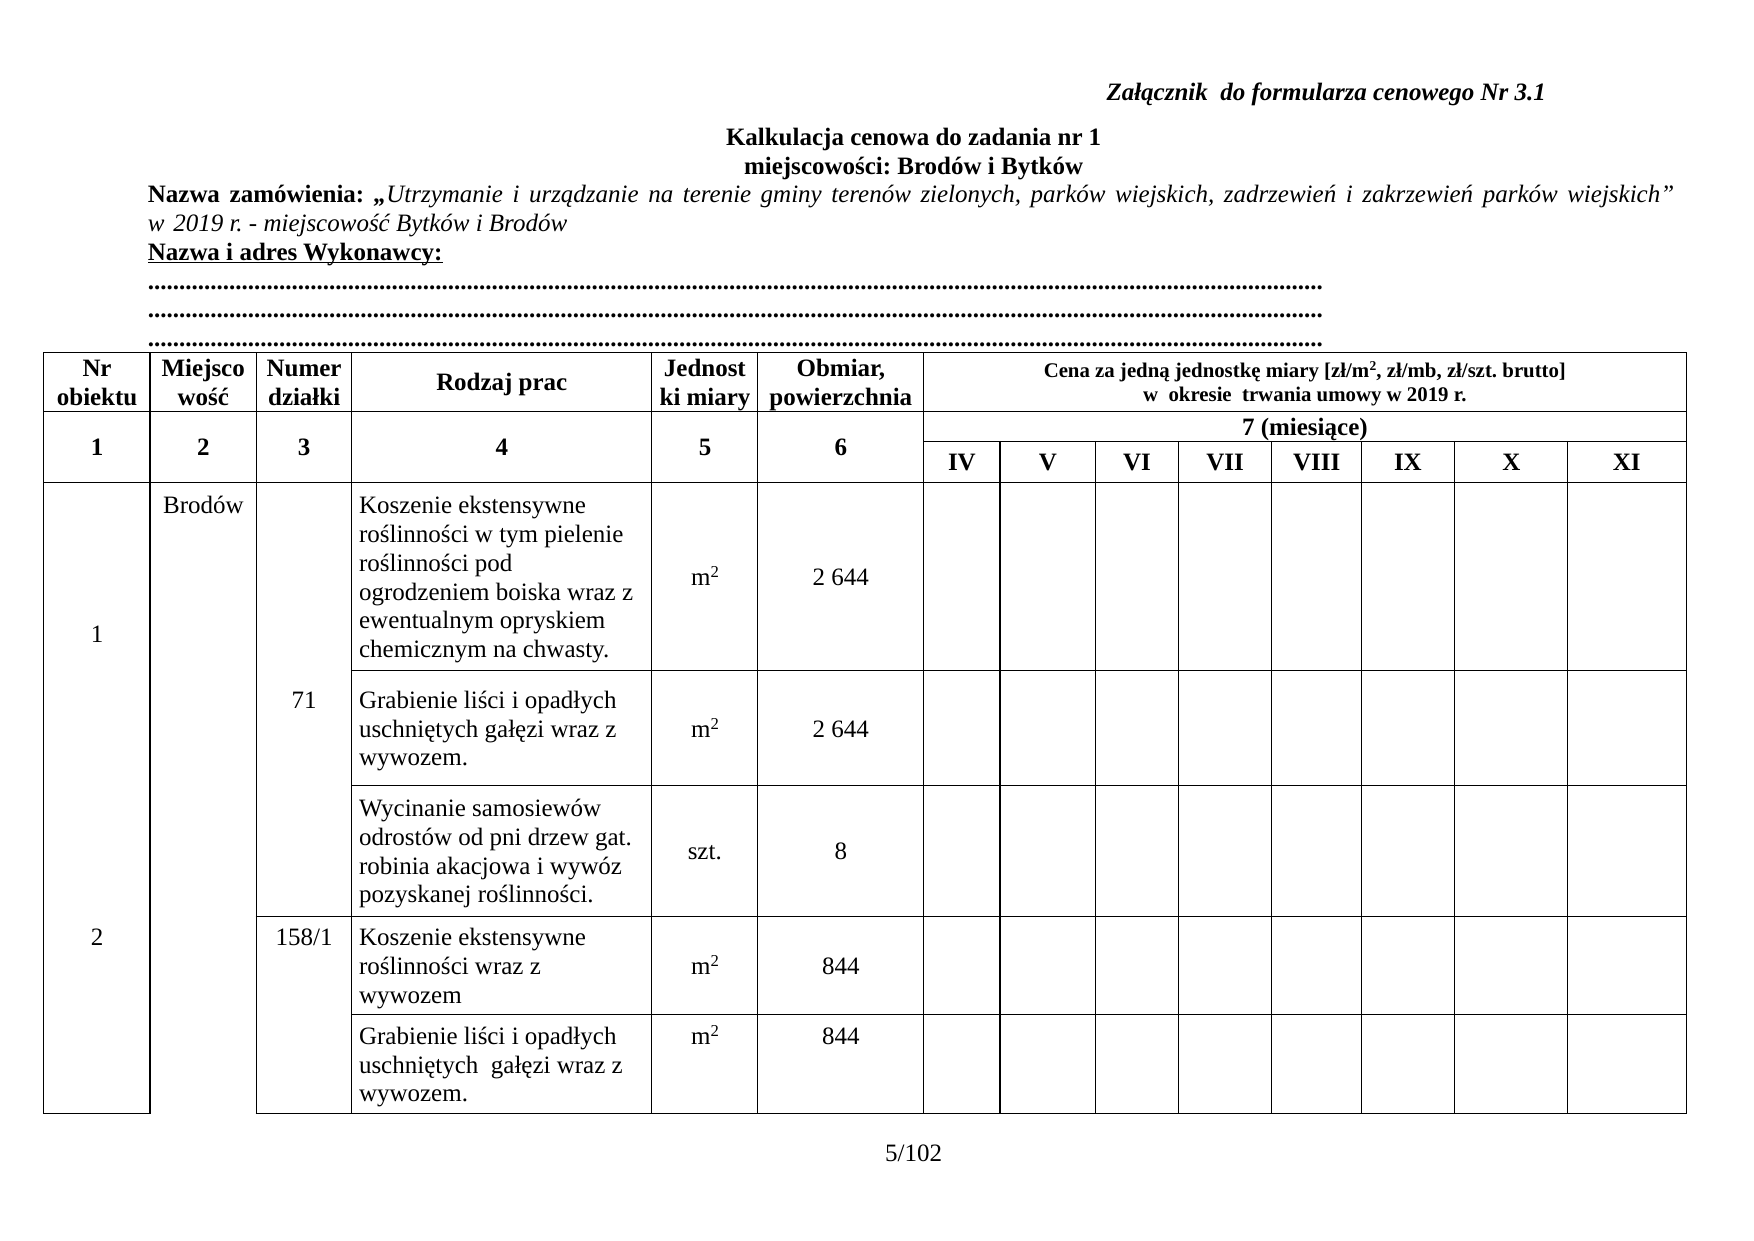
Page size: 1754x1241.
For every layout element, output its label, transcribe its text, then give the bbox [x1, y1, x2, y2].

table_cell 158/1 [257, 917, 351, 1113]
table_header Cena za jedną jednostkę miary [zł/m2, zł/mb, zł/szt. brutto] w okresie trwania umowy w 2019 r. [924, 353, 1686, 411]
table_cell 1 [44, 412, 149, 482]
table_cell VIII [1272, 442, 1361, 482]
table_cell 1 [44, 483, 149, 785]
table_cell [1568, 786, 1686, 916]
table_cell [1179, 917, 1271, 1014]
table_cell [1362, 483, 1454, 670]
table_cell 2 644 [758, 671, 923, 785]
table_cell Grabienie liści i opadłych uschniętych gałęzi wraz z wywozem. [352, 1015, 651, 1113]
table_cell m2 [652, 917, 757, 1014]
table_cell 5 [652, 412, 757, 482]
table_cell [1455, 483, 1567, 670]
table_cell [1179, 483, 1271, 670]
text ............................................................................................................................................................................................ [148, 294, 1679, 323]
table_cell X [1455, 442, 1567, 482]
table_cell [924, 1015, 999, 1113]
table_header Obmiar, powierzchnia [758, 353, 923, 411]
table_cell m2 [652, 483, 757, 670]
text Załącznik do formularza cenowego Nr 3.1 [148, 74, 1679, 108]
table_cell [1272, 786, 1361, 916]
table_cell VI [1096, 442, 1178, 482]
table_cell [924, 786, 999, 916]
table_cell [1568, 1015, 1686, 1113]
table_cell [1096, 917, 1178, 1014]
table_cell [1272, 917, 1361, 1014]
table_cell Koszenie ekstensywne roślinności wraz z wywozem [352, 917, 651, 1014]
table_cell [924, 671, 999, 785]
text miejscowości: Brodów i Bytków [148, 151, 1679, 179]
table_header Rodzaj prac [352, 353, 651, 411]
table_cell V [1001, 442, 1095, 482]
table_cell Grabienie liści i opadłych uschniętych gałęzi wraz z wywozem. [352, 671, 651, 785]
table_cell [1455, 786, 1567, 916]
table_header Miejscowość [151, 353, 256, 411]
table_cell [1568, 483, 1686, 670]
table_header Nr obiektu [44, 353, 149, 411]
table_cell Wycinanie samosiewów odrostów od pni drzew gat. robinia akacjowa i wywóz pozyskanej roślinności. [352, 786, 651, 916]
table_cell [1455, 1015, 1567, 1113]
table_cell [1179, 786, 1271, 916]
text Nazwa zamówienia: „Utrzymanie i urządzanie na terenie gminy terenów zielonych, parków wiejskich, zadrzewień i zakrzewień parków wiejskich” w 2019 r. - miejscowość Bytków i Brodów [148, 179, 1679, 237]
table_cell [1455, 671, 1567, 785]
table_cell [1001, 917, 1095, 1014]
table_cell [1001, 483, 1095, 670]
table_cell 8 [758, 786, 923, 916]
table_cell 6 [758, 412, 923, 482]
table_cell IV [924, 442, 999, 482]
table_cell [1362, 671, 1454, 785]
table_cell [1272, 1015, 1361, 1113]
table_cell [1001, 671, 1095, 785]
table_cell [1272, 483, 1361, 670]
table_cell m2 [652, 671, 757, 785]
table_cell [1362, 786, 1454, 916]
table_cell XI [1568, 442, 1686, 482]
text Nazwa i adres Wykonawcy: [148, 237, 1679, 266]
table_cell [1096, 483, 1178, 670]
table_header Numer działki [257, 353, 351, 411]
table_cell [1362, 917, 1454, 1014]
table_cell 844 [758, 1015, 923, 1113]
text ............................................................................................................................................................................................ [148, 323, 1679, 352]
table_cell [1568, 917, 1686, 1014]
table_cell [1568, 671, 1686, 785]
table_cell [44, 785, 149, 916]
table_cell 844 [758, 917, 923, 1014]
table_cell 7 (miesiące) [924, 412, 1686, 441]
table_cell 2 [151, 412, 256, 482]
table_cell IX [1362, 442, 1454, 482]
table_cell m2 [652, 1015, 757, 1113]
table_cell Brodów [151, 483, 256, 1113]
table_cell 4 [352, 412, 651, 482]
table_cell [924, 483, 999, 670]
table_cell [1272, 671, 1361, 785]
table_cell [1362, 1015, 1454, 1113]
table_cell [1455, 917, 1567, 1014]
text ............................................................................................................................................................................................ [148, 266, 1679, 294]
table_cell szt. [652, 786, 757, 916]
table_header Jednostki miary [652, 353, 757, 411]
table_cell [1096, 671, 1178, 785]
table_cell 2 644 [758, 483, 923, 670]
table_cell [1179, 671, 1271, 785]
table_cell 3 [257, 412, 351, 482]
table_cell [1001, 786, 1095, 916]
table_cell [1096, 786, 1178, 916]
table_cell [1096, 1015, 1178, 1113]
table_cell [924, 917, 999, 1014]
text Kalkulacja cenowa do zadania nr 1 [148, 122, 1679, 151]
table_cell 71 [257, 483, 351, 916]
table_cell VII [1179, 442, 1271, 482]
table_cell [1001, 1015, 1095, 1113]
table_cell Koszenie ekstensywne roślinności w tym pielenie roślinności pod ogrodzeniem boiska wraz z ewentualnym opryskiem chemicznym na chwasty. [352, 483, 651, 670]
table_cell 2 [44, 916, 149, 1113]
table_cell [1179, 1015, 1271, 1113]
